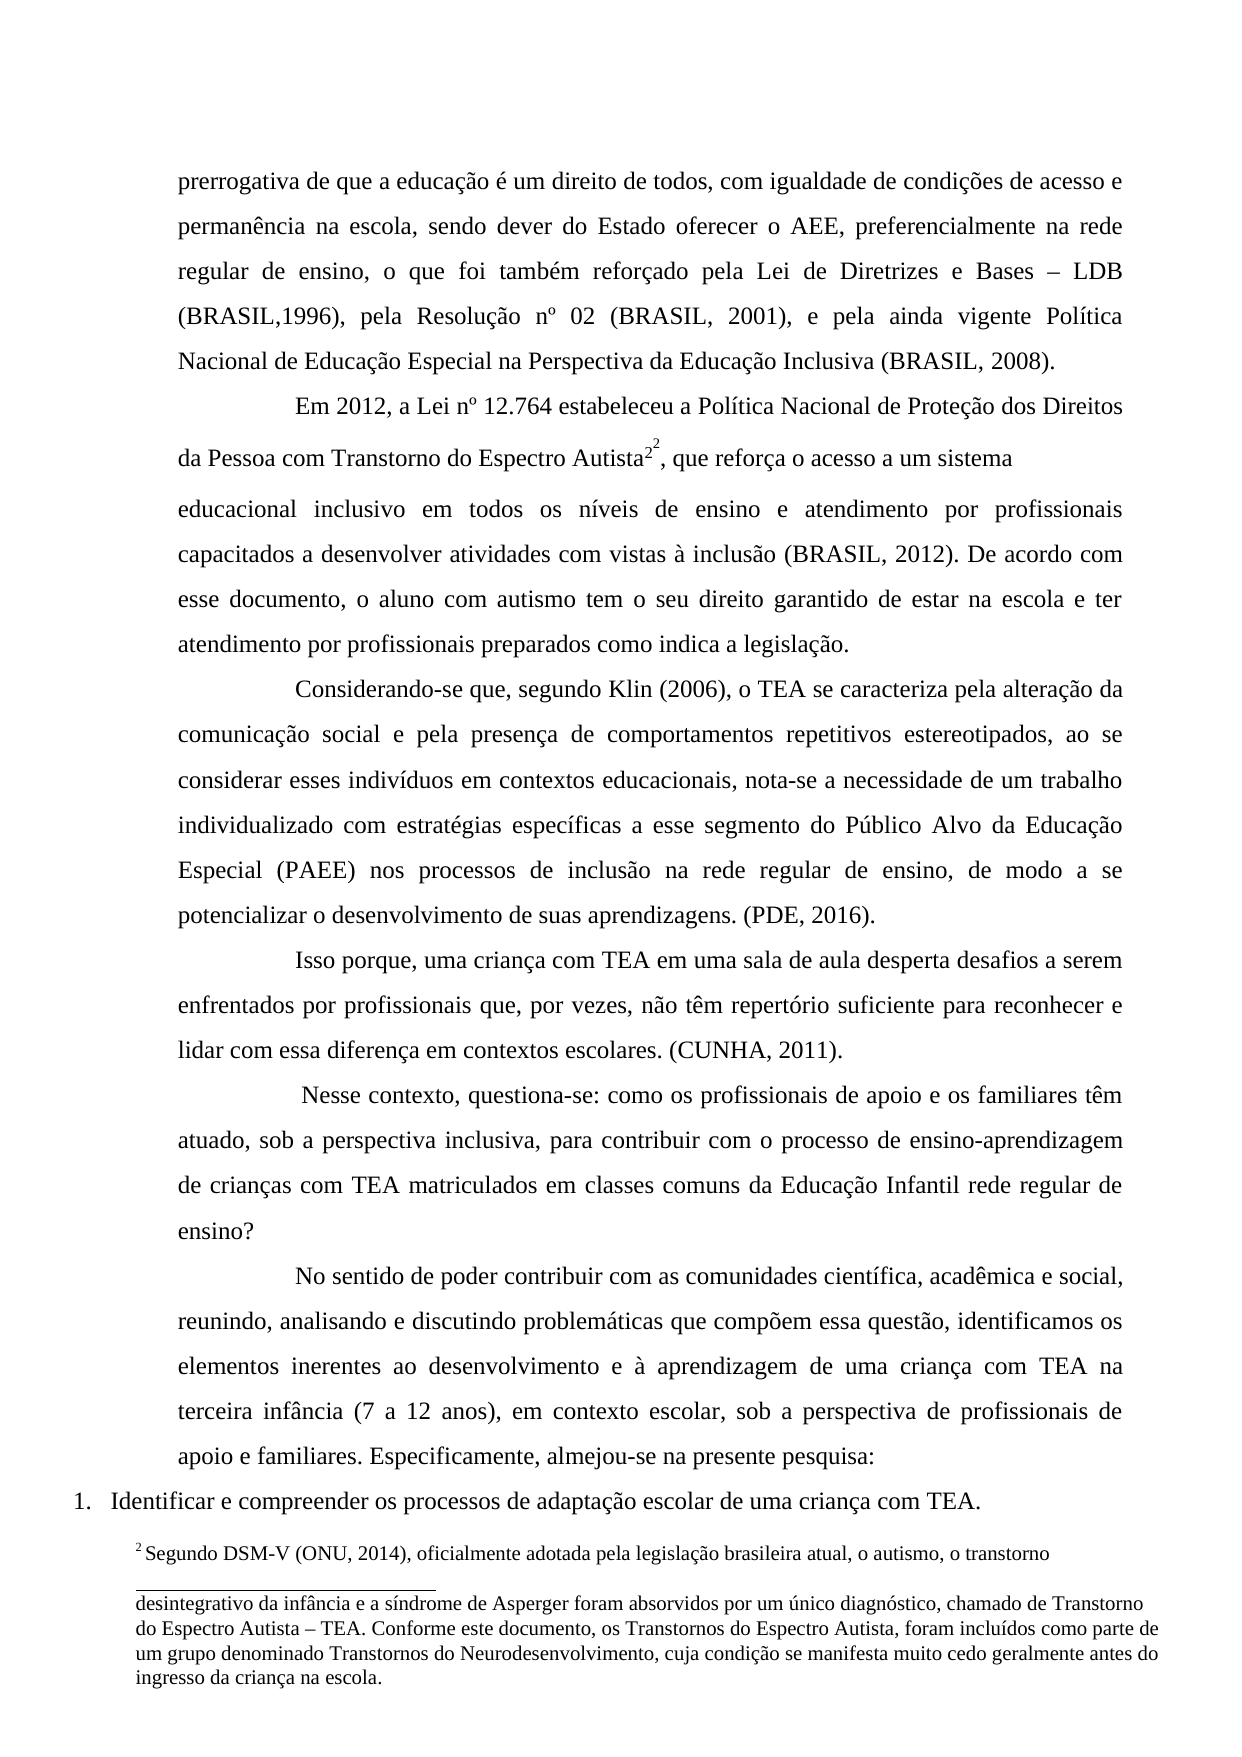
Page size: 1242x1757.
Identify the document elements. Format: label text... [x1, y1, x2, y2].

text Considerando-se que, segundo Klin (2006), o TEA se caracteriza pela alteração da comunicação social e pela presença de comportamentos repetitivos estereotipados, ao se considerar esses indivíduos em contextos educacionais, nota-se a necessidade de um trabalho individualizado com estratégias específicas a esse segmento do Público Alvo da Educação Especial (PAEE) nos processos de inclusão na rede regular de ensino, de modo a se potencializar o desenvolvimento de suas aprendizagens. (PDE, 2016). [178, 674, 1123, 929]
list Identificar e compreender os processos de adaptação escolar de uma criança com TEA. [73, 1486, 1124, 1515]
text educacional inclusivo em todos os níveis de ensino e atendimento por profissionais capacitados a desenvolver atividades com vistas à inclusão (BRASIL, 2012). De acordo com esse documento, o aluno com autismo tem o seu direito garantido de estar na escola e ter atendimento por profissionais preparados como indica a legislação. [178, 494, 1124, 658]
text Nesse contexto, questiona-se: como os profissionais de apoio e os familiares têm atuado, sob a perspectiva inclusiva, para contribuir com o processo de ensino-aprendizagem de crianças com TEA matriculados em classes comuns da Educação Infantil rede regular de ensino? [178, 1080, 1124, 1244]
text prerrogativa de que a educação é um direito de todos, com igualdade de condições de acesso e permanência na escola, sendo dever do Estado oferecer o AEE, preferencialmente na rede regular de ensino, o que foi também reforçado pela Lei de Diretrizes e Bases – LDB (BRASIL,1996), pela Resolução nº 02 (BRASIL, 2001), e pela ainda vigente Política Nacional de Educação Especial na Perspectiva da Educação Inclusiva (BRASIL, 2008). [178, 166, 1124, 375]
text 2 Segundo DSM-V (ONU, 2014), oficialmente adotada pela legislação brasileira atual, o autismo, o transtorno desintegrativo da infância e a síndrome de Asperger foram absorvidos por um único diagnóstico, chamado de Transtorno do Espectro Autista – TEA. Conforme este documento, os Transtornos do Espectro Autista, foram incluídos como parte de um grupo denominado Transtornos do Neurodesenvolvimento, cuja condição se manifesta muito cedo geralmente antes do ingresso da criança na escola. [135, 1539, 1162, 1689]
text Isso porque, uma criança com TEA em uma sala de aula desperta desafios a serem enfrentados por profissionais que, por vezes, não têm repertório suficiente para reconhecer e lidar com essa diferença em contextos escolares. (CUNHA, 2011). [178, 945, 1124, 1064]
text Em 2012, a Lei nº 12.764 estabeleceu a Política Nacional de Proteção dos Direitos da Pessoa com Transtorno do Espectro Autista22, que reforça o acesso a um sistema [178, 391, 1124, 472]
text No sentido de poder contribuir com as comunidades científica, acadêmica e social, reunindo, analisando e discutindo problemáticas que compõem essa questão, identificamos os elementos inerentes ao desenvolvimento e à aprendizagem de uma criança com TEA na terceira infância (7 a 12 anos), em contexto escolar, sob a perspectiva de profissionais de apoio e familiares. Especificamente, almejou-se na presente pesquisa: [178, 1261, 1124, 1470]
